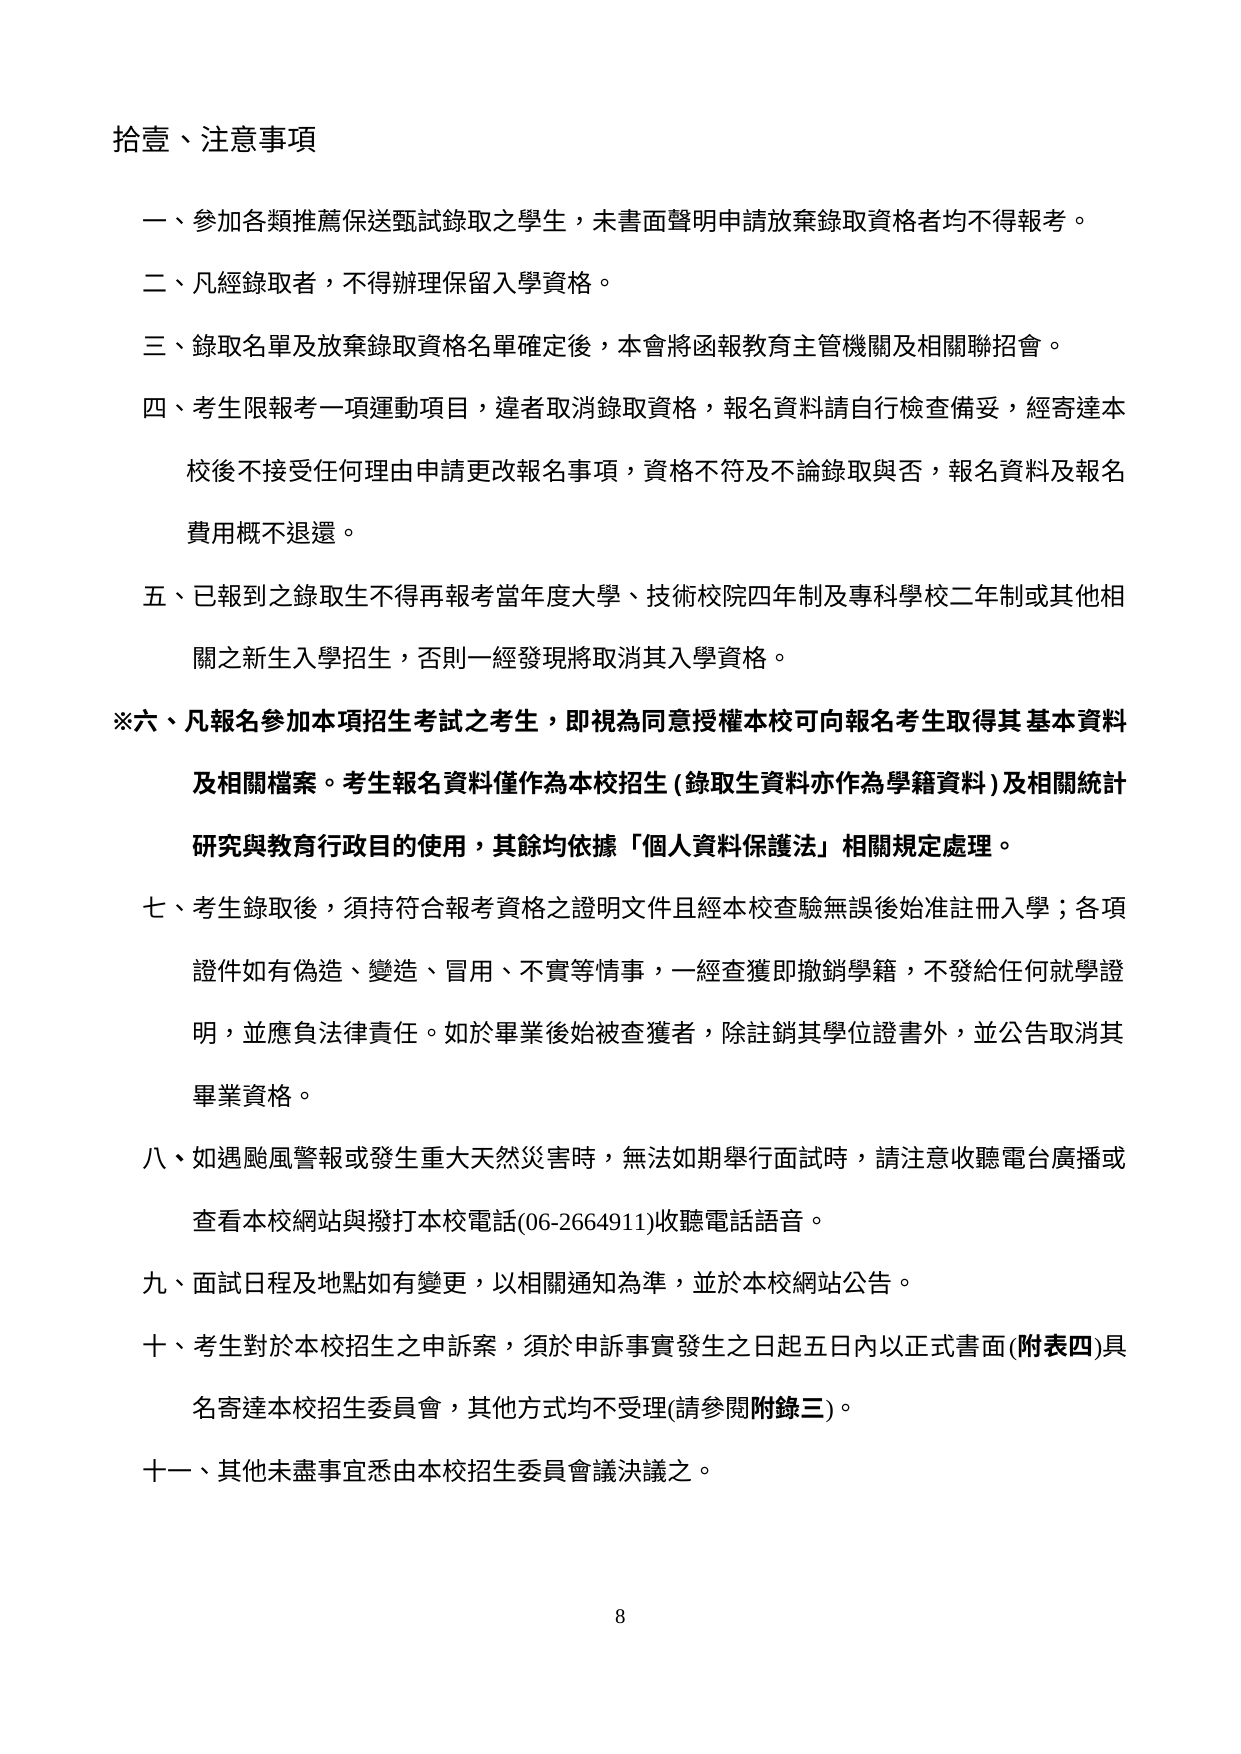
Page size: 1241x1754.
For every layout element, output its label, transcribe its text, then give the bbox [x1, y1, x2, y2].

text ※六、凡報名參加本項招生考試之考生，即視為同意授權本校可向報名考生取得其基本資料及相關檔案。考生報名資料僅作為本校招生(錄取生資料亦作為學籍資料)及相關統計研究與教育行政目的使用，其餘均依據「個人資料保護法」相關規定處理。 [113, 677, 1128, 865]
text 三、錄取名單及放棄錄取資格名單確定後，本會將函報教育主管機關及相關聯招會。 [142, 302, 1128, 365]
text 二、凡經錄取者，不得辦理保留入學資格。 [142, 240, 1128, 302]
text 八、如遇颱風警報或發生重大天然災害時，無法如期舉行面試時，請注意收聽電台廣播或查看本校網站與撥打本校電話(06-2664911)收聽電話語音。 [142, 1115, 1128, 1240]
text 九、面試日程及地點如有變更，以相關通知為準，並於本校網站公告。 [142, 1240, 1128, 1302]
text 一、參加各類推薦保送甄試錄取之學生，未書面聲明申請放棄錄取資格者均不得報考。 [142, 177, 1128, 240]
subtitle 拾壹、注意事項 [112, 96, 1128, 159]
text 七、考生錄取後，須持符合報考資格之證明文件且經本校查驗無誤後始准註冊入學；各項證件如有偽造、變造、冒用、不實等情事，一經查獲即撤銷學籍，不發給任何就學證明，並應負法律責任。如於畢業後始被查獲者，除註銷其學位證書外，並公告取消其畢業資格。 [142, 865, 1128, 1115]
text 十、考生對於本校招生之申訴案，須於申訴事實發生之日起五日內以正式書面(附表四)具名寄達本校招生委員會，其他方式均不受理(請參閱附錄三)。 [142, 1302, 1128, 1427]
text 五、已報到之錄取生不得再報考當年度大學、技術校院四年制及專科學校二年制或其他相關之新生入學招生，否則一經發現將取消其入學資格。 [142, 552, 1128, 677]
text 四、考生限報考一項運動項目，違者取消錄取資格，報名資料請自行檢查備妥，經寄達本校後不接受任何理由申請更改報名事項，資格不符及不論錄取與否，報名資料及報名費用概不退還。 [142, 365, 1128, 552]
text 十一、其他未盡事宜悉由本校招生委員會議決議之。 [142, 1427, 1128, 1490]
